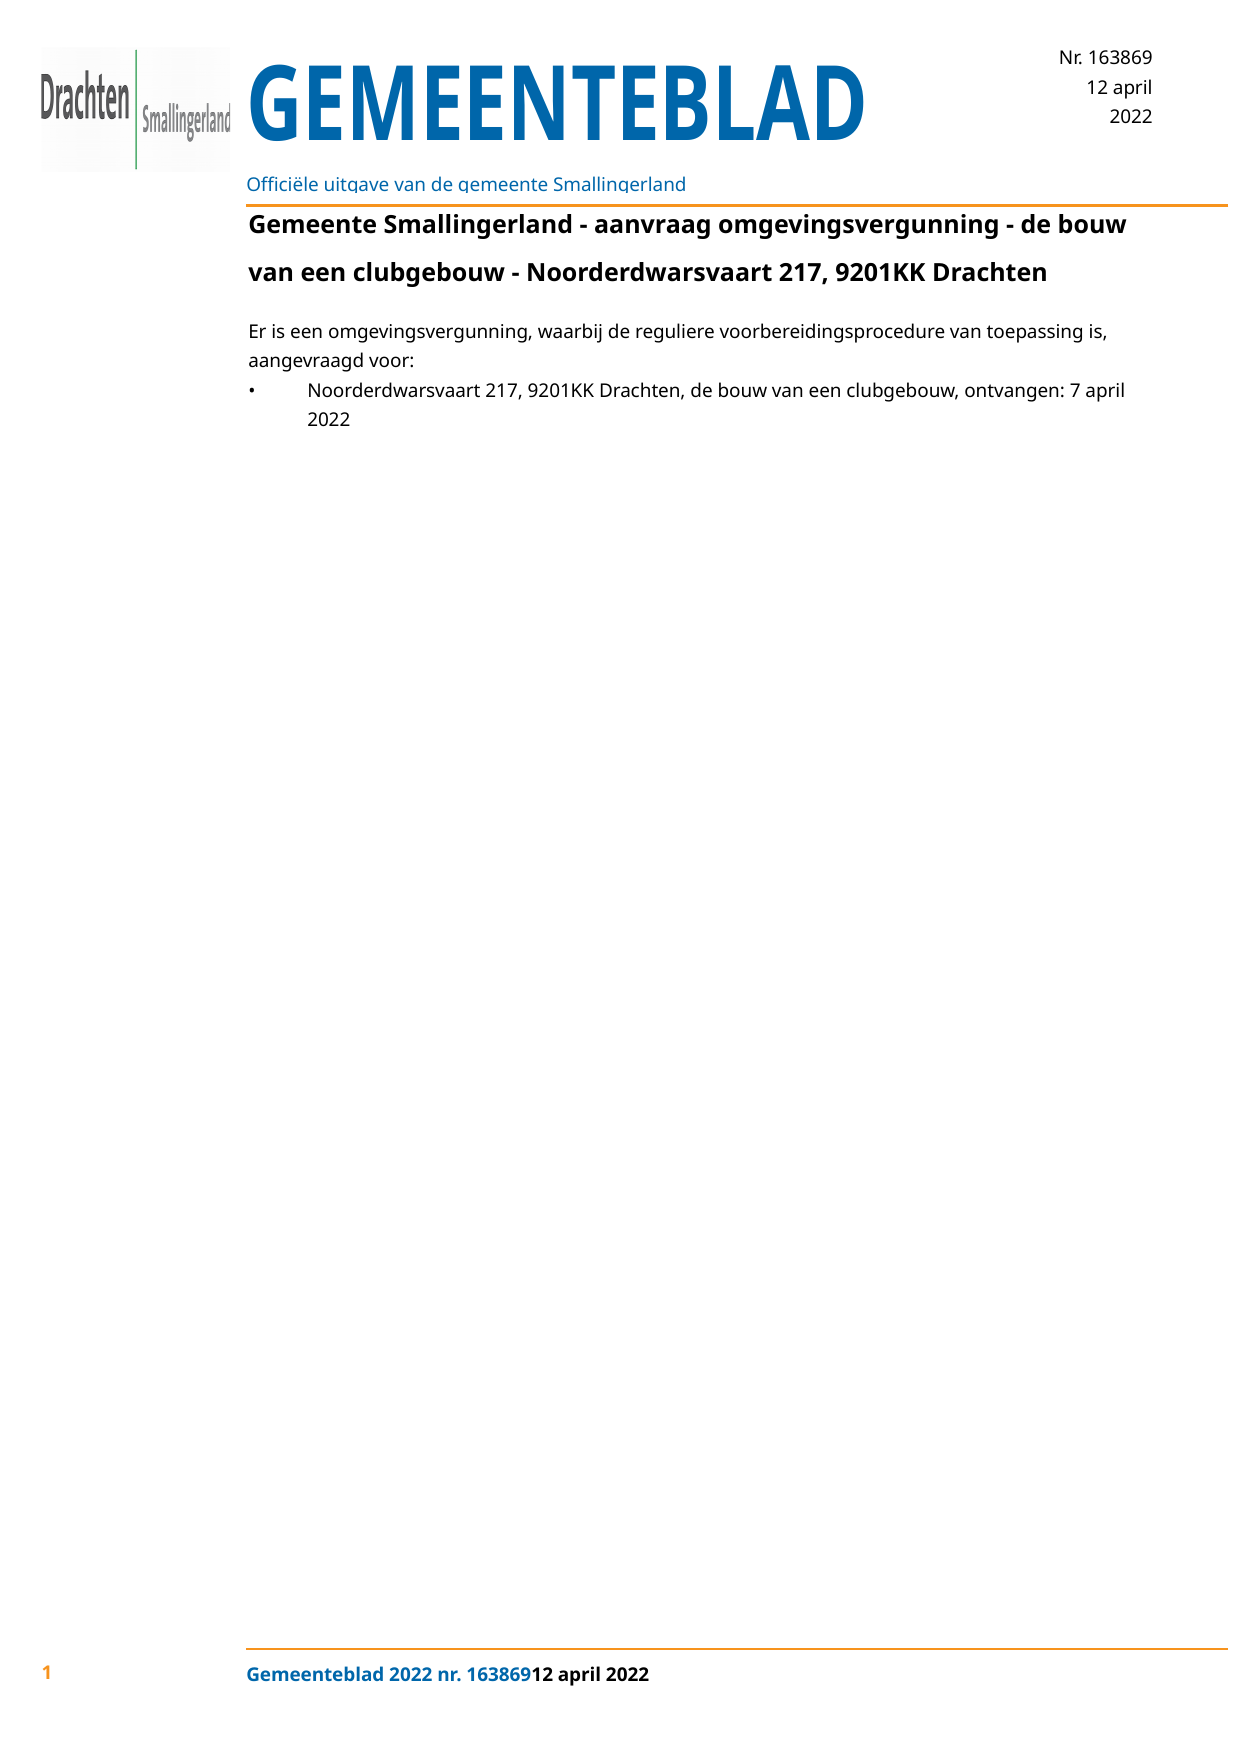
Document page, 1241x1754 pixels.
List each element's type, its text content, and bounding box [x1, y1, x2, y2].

text Gemeente Smallingerland - aanvraag omgevingsvergunning - de bouw van een clubgebouw - Noorderdwarsvaart 217, 9201KK Drachten [248, 207, 1152, 288]
text Er is een omgevingsvergunning, waarbij de reguliere voorbereidingsprocedure van toepassing is, aangevraagd voor: [248, 318, 1152, 373]
list Noorderdwarsvaart 217, 9201KK Drachten, de bouw van een clubgebouw, ontvangen: 7 april 2022 [248, 377, 1152, 432]
picture [41, 47, 231, 172]
